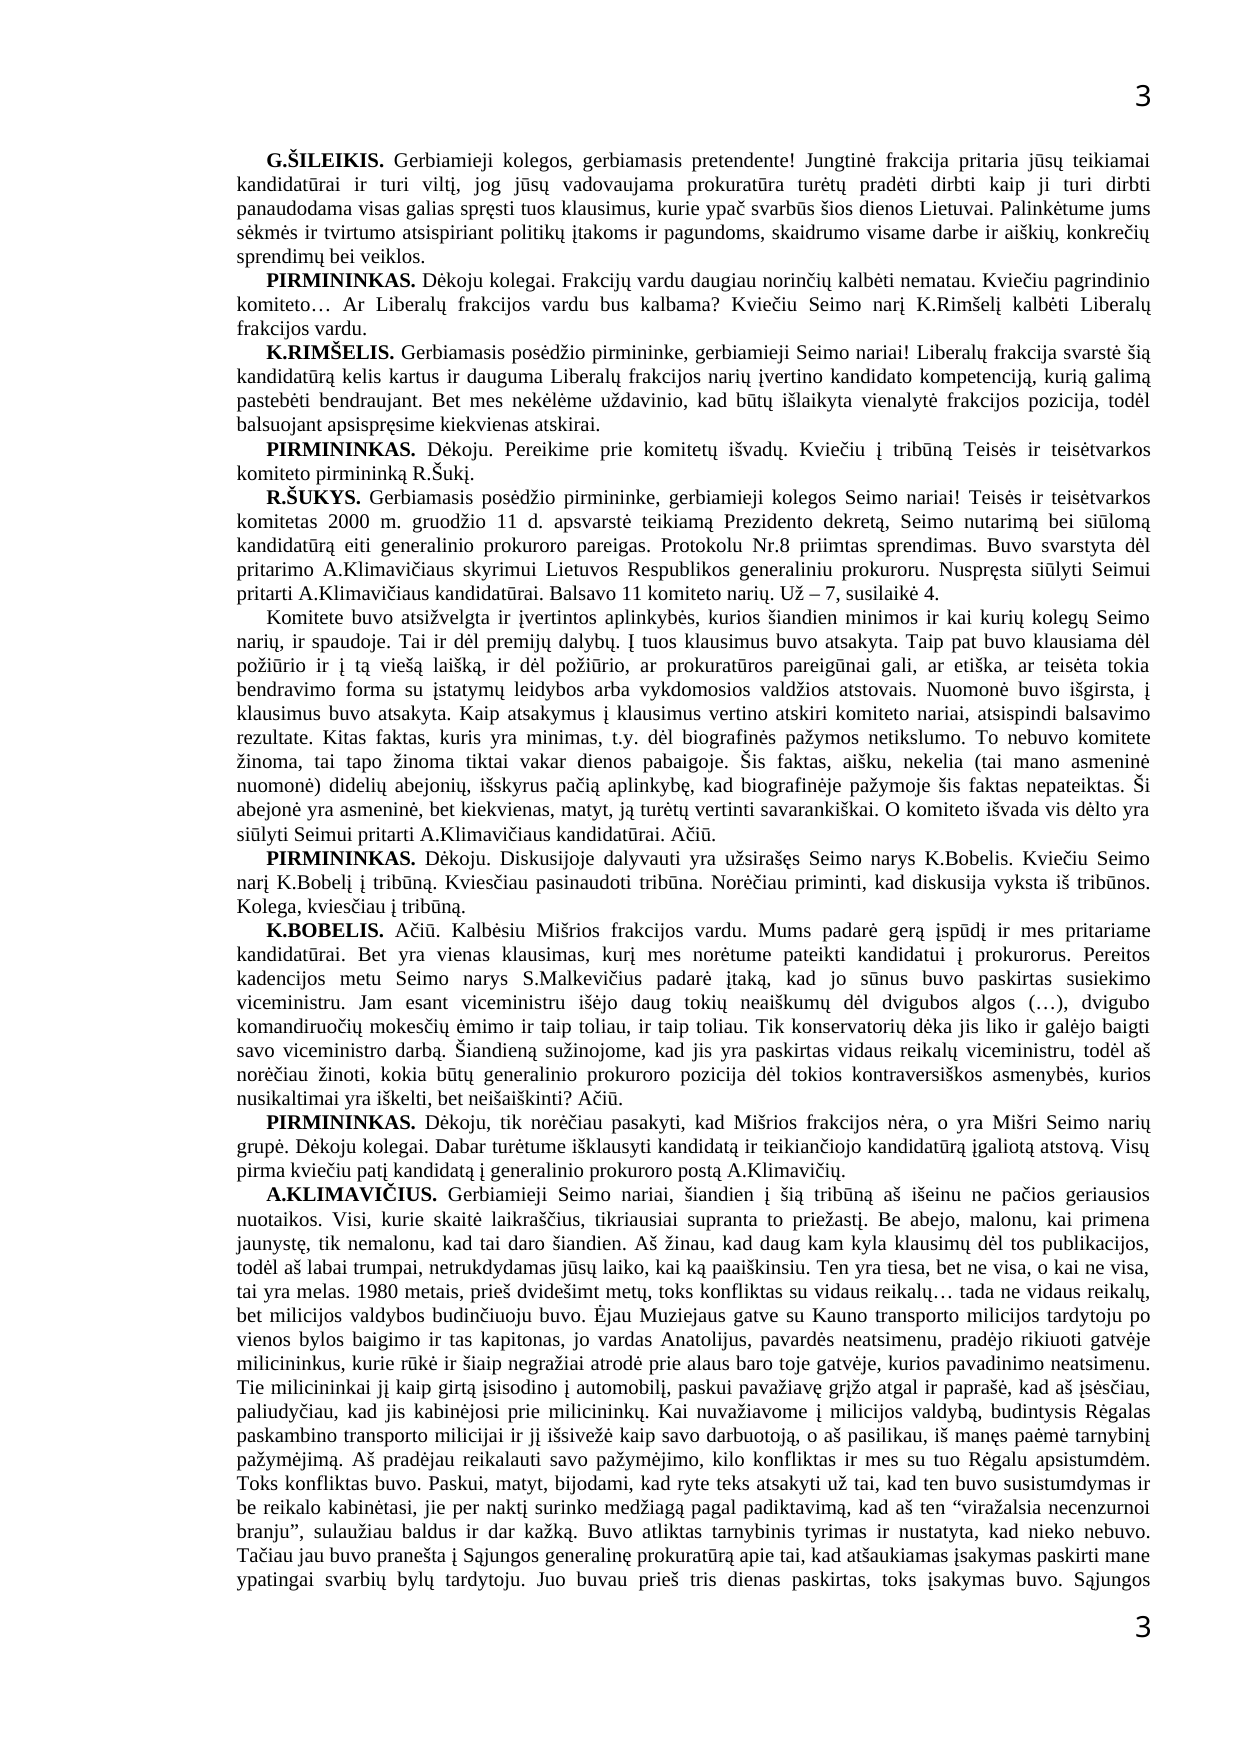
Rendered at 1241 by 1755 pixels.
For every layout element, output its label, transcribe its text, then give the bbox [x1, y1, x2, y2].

text K.RIMŠELIS. Gerbiamasis posėdžio pirmininke, gerbiamieji Seimo nariai! Liberalų frakcija svarstė šią kandidatūrą kelis kartus ir dauguma Liberalų frakcijos narių įvertino kandidato kompetenciją, kurią galimą pastebėti bendraujant. Bet mes nekėlėme uždavinio, kad būtų išlaikyta vienalytė frakcijos pozicija, todėl balsuojant apsispręsime kiekvienas atskirai. [236, 340, 1152, 436]
text A.KLIMAVIČIUS. Gerbiamieji Seimo nariai, šiandien į šią tribūną aš išeinu ne pačios geriausios nuotaikos. Visi, kurie skaitė laikraščius, tikriausiai supranta to priežastį. Be abejo, malonu, kai primena jaunystę, tik nemalonu, kad tai daro šiandien. Aš žinau, kad daug kam kyla klausimų dėl tos publikacijos, todėl aš labai trumpai, netrukdydamas jūsų laiko, kai ką paaiškinsiu. Ten yra tiesa, bet ne visa, o kai ne visa, tai yra melas. 1980 metais, prieš dvidešimt metų, toks konfliktas su vidaus reikalų… tada ne vidaus reikalų, bet milicijos valdybos budinčiuoju buvo. Ėjau Muziejaus gatve su Kauno transporto milicijos tardytoju po vienos bylos baigimo ir tas kapitonas, jo vardas Anatolijus, pavardės neatsimenu, pradėjo rikiuoti gatvėje milicininkus, kurie rūkė ir šiaip negražiai atrodė prie alaus baro toje gatvėje, kurios pavadinimo neatsimenu. Tie milicininkai jį kaip girtą įsisodino į automobilį, paskui pavažiavę grįžo atgal ir paprašė, kad aš įsėsčiau, paliudyčiau, kad jis kabinėjosi prie milicininkų. Kai nuvažiavome į milicijos valdybą, budintysis Rėgalas paskambino transporto milicijai ir jį išsivežė kaip savo darbuotoją, o aš pasilikau, iš manęs paėmė tarnybinį pažymėjimą. Aš pradėjau reikalauti savo pažymėjimo, kilo konfliktas ir mes su tuo Rėgalu apsistumdėm. Toks konfliktas buvo. Paskui, matyt, bijodami, kad ryte teks atsakyti už tai, kad ten buvo susistumdymas ir be reikalo kabinėtasi, jie per naktį surinko medžiagą pagal padiktavimą, kad aš ten “viražalsia necenzurnoi branju”, sulaužiau baldus ir dar kažką. Buvo atliktas tarnybinis tyrimas ir nustatyta, kad nieko nebuvo. Tačiau jau buvo pranešta į Sąjungos generalinę prokuratūrą apie tai, kad atšaukiamas įsakymas paskirti mane ypatingai svarbių bylų tardytoju. Juo buvau prieš tris dienas paskirtas, toks įsakymas buvo. Sąjungos [236, 1182, 1152, 1591]
text PIRMININKAS. Dėkoju kolegai. Frakcijų vardu daugiau norinčių kalbėti nematau. Kviečiu pagrindinio komiteto… Ar Liberalų frakcijos vardu bus kalbama? Kviečiu Seimo narį K.Rimšelį kalbėti Liberalų frakcijos vardu. [236, 268, 1152, 340]
text PIRMININKAS. Dėkoju, tik norėčiau pasakyti, kad Mišrios frakcijos nėra, o yra Mišri Seimo narių grupė. Dėkoju kolegai. Dabar turėtume išklausyti kandidatą ir teikiančiojo kandidatūrą įgaliotą atstovą. Visų pirma kviečiu patį kandidatą į generalinio prokuroro postą A.Klimavičių. [236, 1110, 1152, 1182]
text K.BOBELIS. Ačiū. Kalbėsiu Mišrios frakcijos vardu. Mums padarė gerą įspūdį ir mes pritariame kandidatūrai. Bet yra vienas klausimas, kurį mes norėtume pateikti kandidatui į prokurorus. Pereitos kadencijos metu Seimo narys S.Malkevičius padarė įtaką, kad jo sūnus buvo paskirtas susiekimo viceministru. Jam esant viceministru išėjo daug tokių neaiškumų dėl dvigubos algos (…), dvigubo komandiruočių mokesčių ėmimo ir taip toliau, ir taip toliau. Tik konservatorių dėka jis liko ir galėjo baigti savo viceministro darbą. Šiandieną sužinojome, kad jis yra paskirtas vidaus reikalų viceministru, todėl aš norėčiau žinoti, kokia būtų generalinio prokuroro pozicija dėl tokios kontraversiškos asmenybės, kurios nusikaltimai yra iškelti, bet neišaiškinti? Ačiū. [236, 918, 1152, 1110]
text PIRMININKAS. Dėkoju. Pereikime prie komitetų išvadų. Kviečiu į tribūną Teisės ir teisėtvarkos komiteto pirmininką R.Šukį. [236, 436, 1152, 484]
text R.ŠUKYS. Gerbiamasis posėdžio pirmininke, gerbiamieji kolegos Seimo nariai! Teisės ir teisėtvarkos komitetas 2000 m. gruodžio 11 d. apsvarstė teikiamą Prezidento dekretą, Seimo nutarimą bei siūlomą kandidatūrą eiti generalinio prokuroro pareigas. Protokolu Nr.8 priimtas sprendimas. Buvo svarstyta dėl pritarimo A.Klimavičiaus skyrimui Lietuvos Respublikos generaliniu prokuroru. Nuspręsta siūlyti Seimui pritarti A.Klimavičiaus kandidatūrai. Balsavo 11 komiteto narių. Už – 7, susilaikė 4. [236, 484, 1152, 605]
text Komitete buvo atsižvelgta ir įvertintos aplinkybės, kurios šiandien minimos ir kai kurių kolegų Seimo narių, ir spaudoje. Tai ir dėl premijų dalybų. Į tuos klausimus buvo atsakyta. Taip pat buvo klausiama dėl požiūrio ir į tą viešą laišką, ir dėl požiūrio, ar prokuratūros pareigūnai gali, ar etiška, ar teisėta tokia bendravimo forma su įstatymų leidybos arba vykdomosios valdžios atstovais. Nuomonė buvo išgirsta, į klausimus buvo atsakyta. Kaip atsakymus į klausimus vertino atskiri komiteto nariai, atsispindi balsavimo rezultate. Kitas faktas, kuris yra minimas, t.y. dėl biografinės pažymos netikslumo. To nebuvo komitete žinoma, tai tapo žinoma tiktai vakar dienos pabaigoje. Šis faktas, aišku, nekelia (tai mano asmeninė nuomonė) didelių abejonių, išskyrus pačią aplinkybę, kad biografinėje pažymoje šis faktas nepateiktas. Ši abejonė yra asmeninė, bet kiekvienas, matyt, ją turėtų vertinti savarankiškai. O komiteto išvada vis dėlto yra siūlyti Seimui pritarti A.Klimavičiaus kandidatūrai. Ačiū. [236, 605, 1152, 846]
text G.ŠILEIKIS. Gerbiamieji kolegos, gerbiamasis pretendente! Jungtinė frakcija pritaria jūsų teikiamai kandidatūrai ir turi viltį, jog jūsų vadovaujama prokuratūra turėtų pradėti dirbti kaip ji turi dirbti panaudodama visas galias spręsti tuos klausimus, kurie ypač svarbūs šios dienos Lietuvai. Palinkėtume jums sėkmės ir tvirtumo atsispiriant politikų įtakoms ir pagundoms, skaidrumo visame darbe ir aiškių, konkrečių sprendimų bei veiklos. [236, 148, 1152, 268]
text PIRMININKAS. Dėkoju. Diskusijoje dalyvauti yra užsirašęs Seimo narys K.Bobelis. Kviečiu Seimo narį K.Bobelį į tribūną. Kviesčiau pasinaudoti tribūna. Norėčiau priminti, kad diskusija vyksta iš tribūnos. Kolega, kviesčiau į tribūną. [236, 846, 1152, 918]
